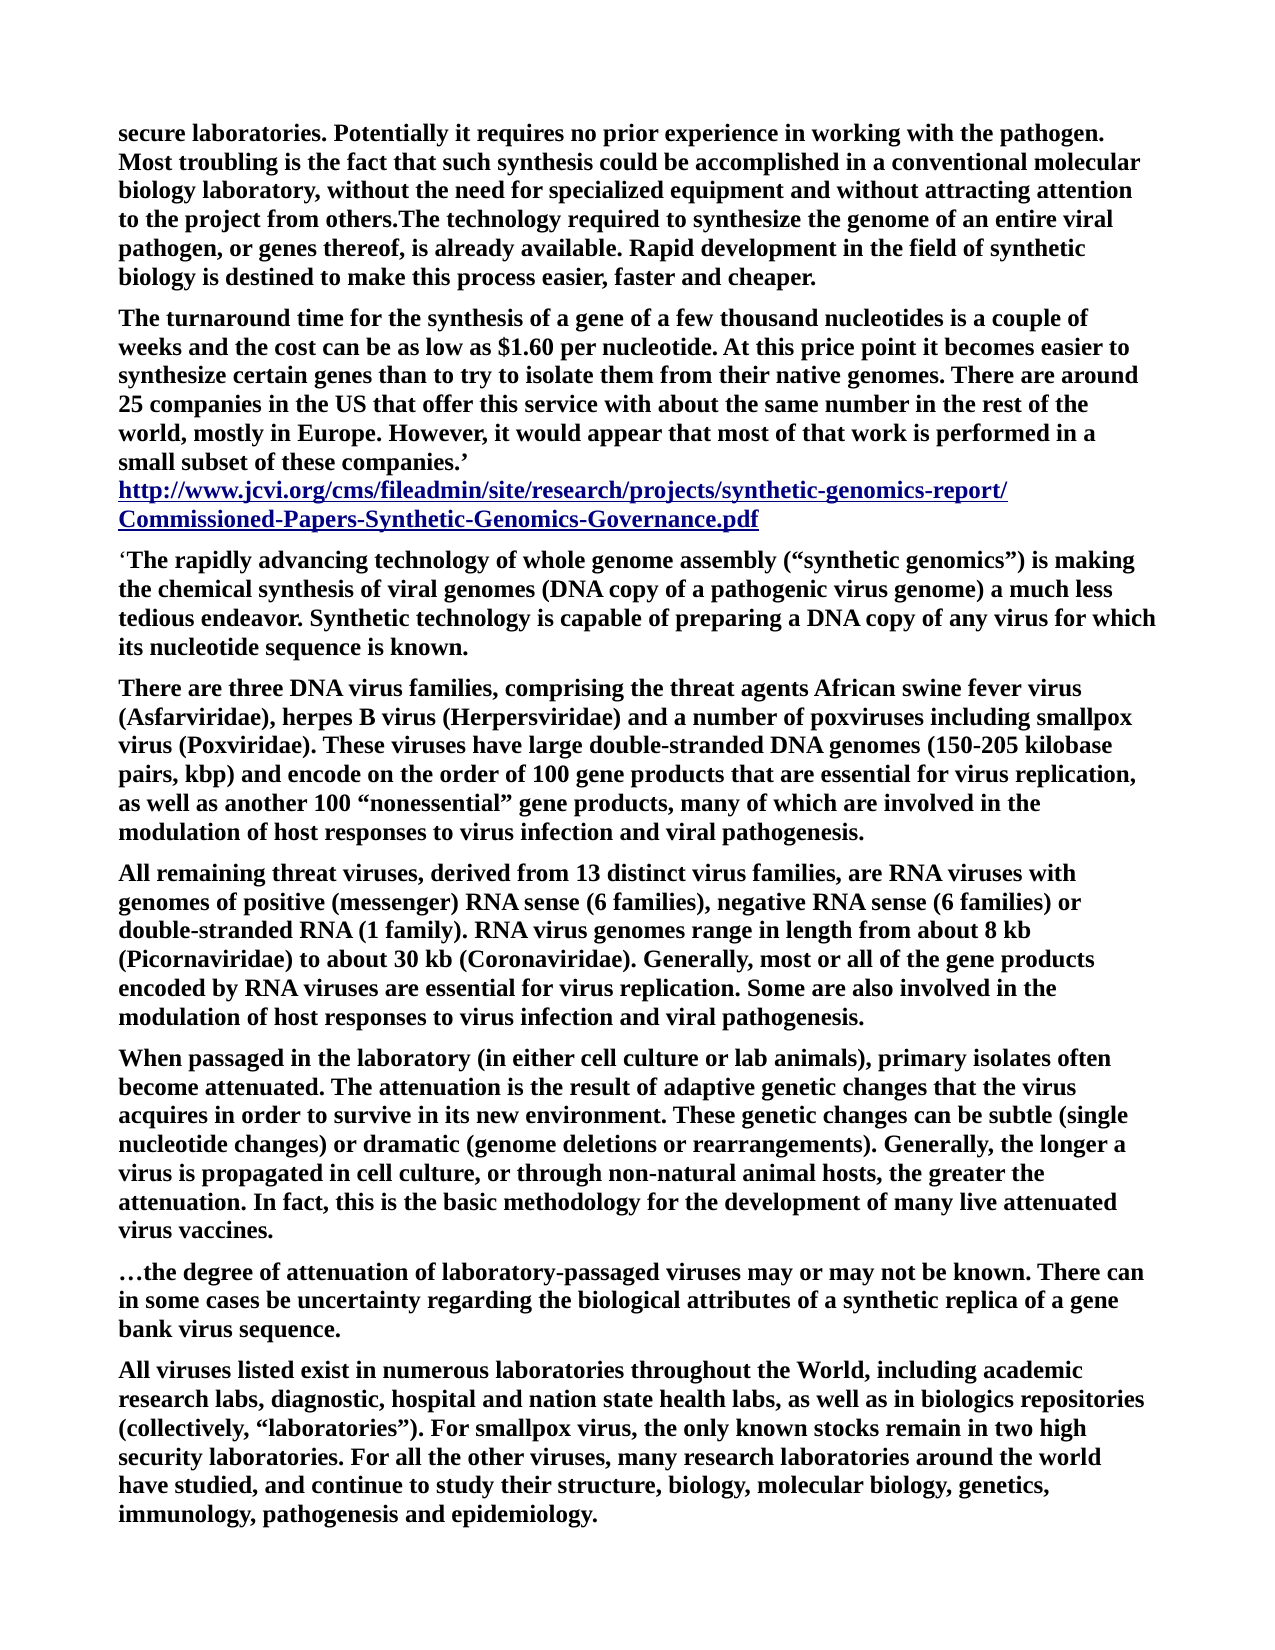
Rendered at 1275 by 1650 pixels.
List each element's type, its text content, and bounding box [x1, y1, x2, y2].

text There are three DNA virus families, comprising the threat agents African swine fever virus (Asfarviridae), herpes B virus (Herpersviridae) and a number of poxviruses including smallpox virus (Poxviridae). These viruses have large double-stranded DNA genomes (150-205 kilobase pairs, kbp) and encode on the order of 100 gene products that are essential for virus replication, as well as another 100 “nonessential” gene products, many of which are involved in the modulation of host responses to virus infection and viral pathogenesis. [118, 673, 1157, 846]
text The turnaround time for the synthesis of a gene of a few thousand nucleotides is a couple of weeks and the cost can be as low as $1.60 per nucleotide. At this price point it becomes easier to synthesize certain genes than to try to isolate them from their native genomes. There are around 25 companies in the US that offer this service with about the same number in the rest of the world, mostly in Europe. However, it would appear that most of that work is performed in a small subset of these companies.’ http://www.jcvi.org/cms/fileadmin/site/research/projects/synthetic-genomics-report/Commissioned-Papers-Synthetic-Genomics-Governance.pdf [118, 303, 1157, 533]
text secure laboratories. Potentially it requires no prior experience in working with the pathogen. Most troubling is the fact that such synthesis could be accomplished in a conventional molecular biology laboratory, without the need for specialized equipment and without attracting attention to the project from others.The technology required to synthesize the genome of an entire viral pathogen, or genes thereof, is already available. Rapid development in the field of synthetic biology is destined to make this process easier, faster and cheaper. [118, 118, 1157, 291]
text All remaining threat viruses, derived from 13 distinct virus families, are RNA viruses with genomes of positive (messenger) RNA sense (6 families), negative RNA sense (6 families) or double-stranded RNA (1 family). RNA virus genomes range in length from about 8 kb (Picornaviridae) to about 30 kb (Coronaviridae). Generally, most or all of the gene products encoded by RNA viruses are essential for virus replication. Some are also involved in the modulation of host responses to virus infection and viral pathogenesis. [118, 858, 1157, 1031]
text When passaged in the laboratory (in either cell culture or lab animals), primary isolates often become attenuated. The attenuation is the result of adaptive genetic changes that the virus acquires in order to survive in its new environment. These genetic changes can be subtle (single nucleotide changes) or dramatic (genome deletions or rearrangements). Generally, the longer a virus is propagated in cell culture, or through non-natural animal hosts, the greater the attenuation. In fact, this is the basic methodology for the development of many live attenuated virus vaccines. [118, 1043, 1157, 1244]
text …the degree of attenuation of laboratory-passaged viruses may or may not be known. There can in some cases be uncertainty regarding the biological attributes of a synthetic replica of a gene bank virus sequence. [118, 1257, 1157, 1343]
text ‘The rapidly advancing technology of whole genome assembly (“synthetic genomics”) is making the chemical synthesis of viral genomes (DNA copy of a pathogenic virus genome) a much less tedious endeavor. Synthetic technology is capable of preparing a DNA copy of any virus for which its nucleotide sequence is known. [118, 546, 1157, 661]
text All viruses listed exist in numerous laboratories throughout the World, including academic research labs, diagnostic, hospital and nation state health labs, as well as in biologics repositories (collectively, “laboratories”). For smallpox virus, the only known stocks remain in two high security laboratories. For all the other viruses, many research laboratories around the world have studied, and continue to study their structure, biology, molecular biology, genetics, immunology, pathogenesis and epidemiology. [118, 1356, 1157, 1528]
